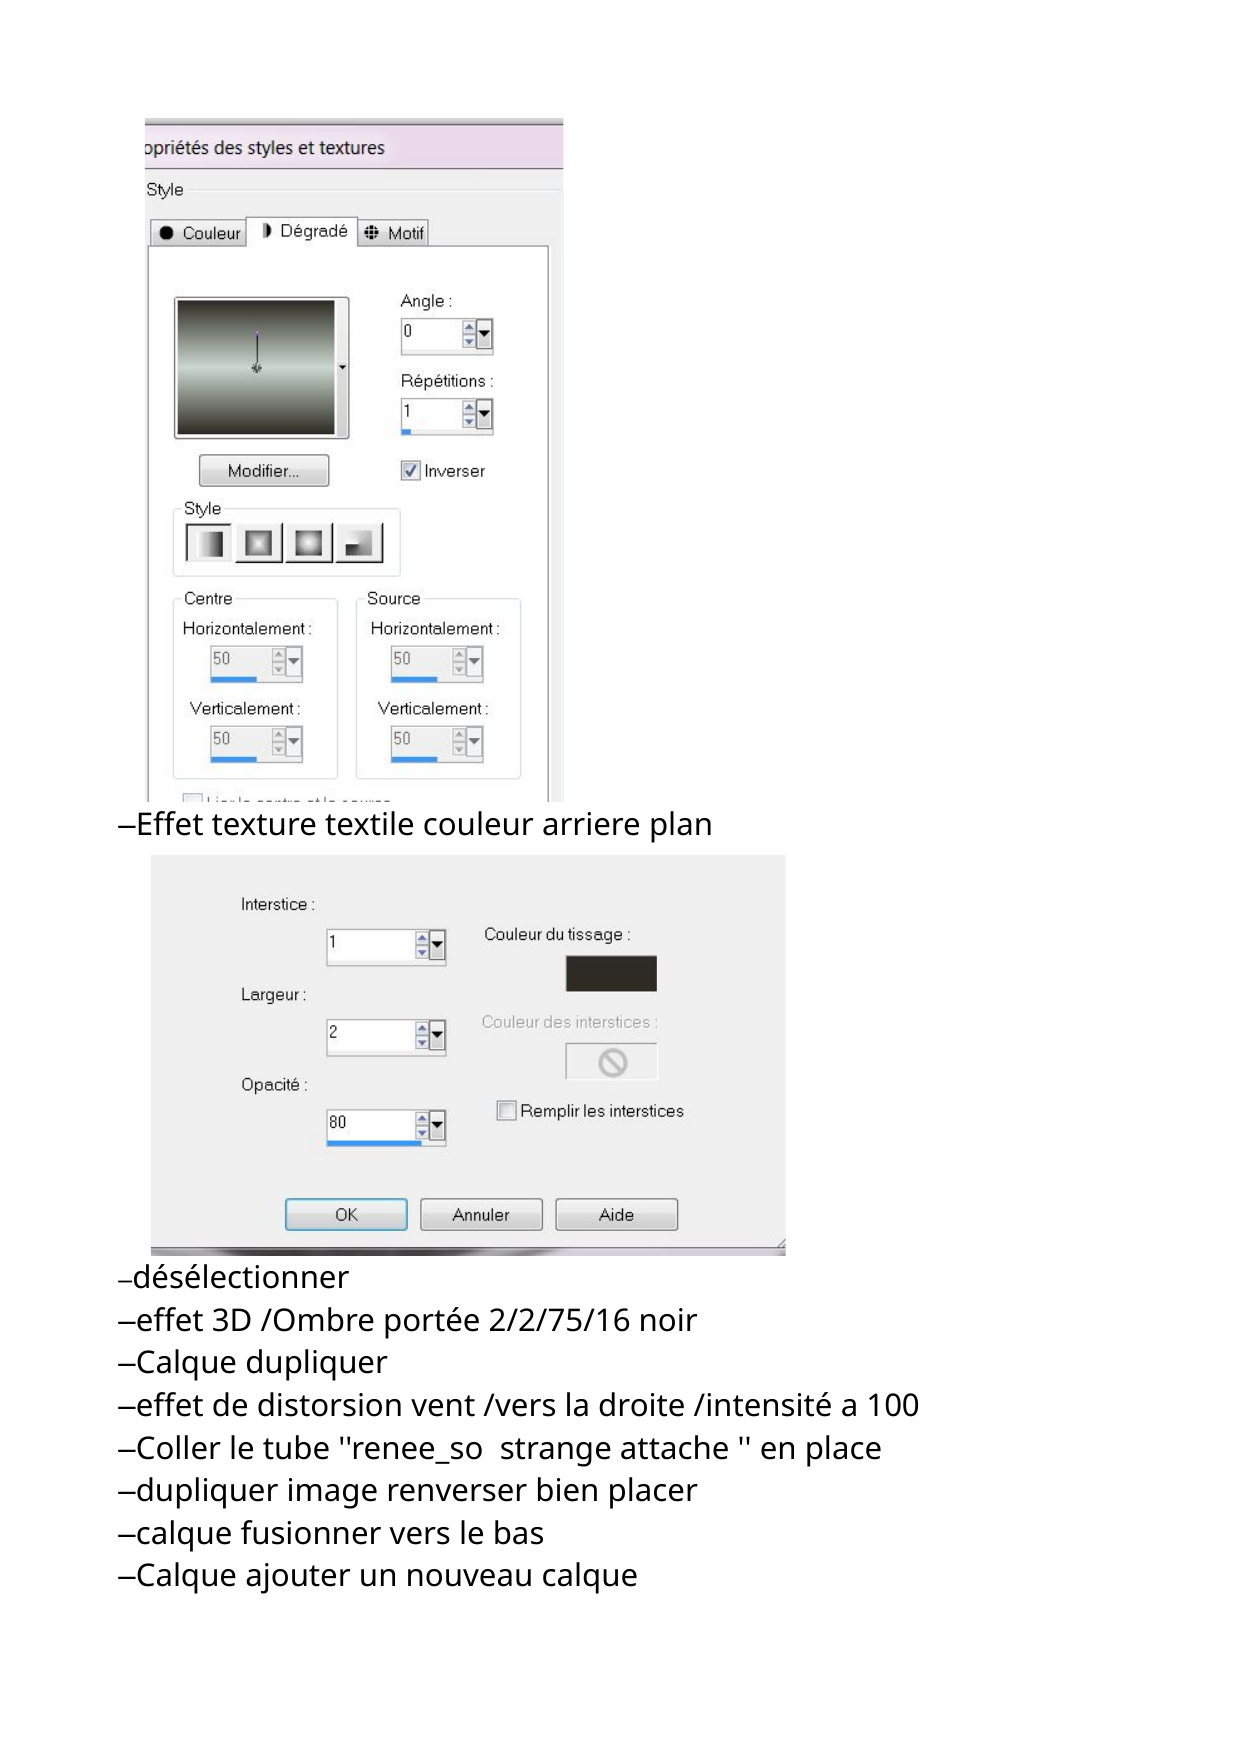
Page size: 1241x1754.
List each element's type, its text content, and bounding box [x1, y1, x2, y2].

list effet 3D /Ombre portée 2/2/75/16 noir [118, 1298, 1122, 1340]
list Calque dupliquer [118, 1340, 1122, 1383]
picture [144, 118, 564, 802]
list Calque ajouter un nouveau calque [118, 1553, 1122, 1596]
list Coller le tube ''renee_so strange attache '' en place [118, 1426, 1122, 1468]
list effet de distorsion vent /vers la droite /intensité a 100 [118, 1383, 1122, 1426]
list désélectionner [118, 844, 1122, 1298]
list Effet texture textile couleur arriere plan [118, 118, 1122, 844]
picture [150, 855, 786, 1256]
list dupliquer image renverser bien placer [118, 1468, 1122, 1511]
list calque fusionner vers le bas [118, 1511, 1122, 1553]
